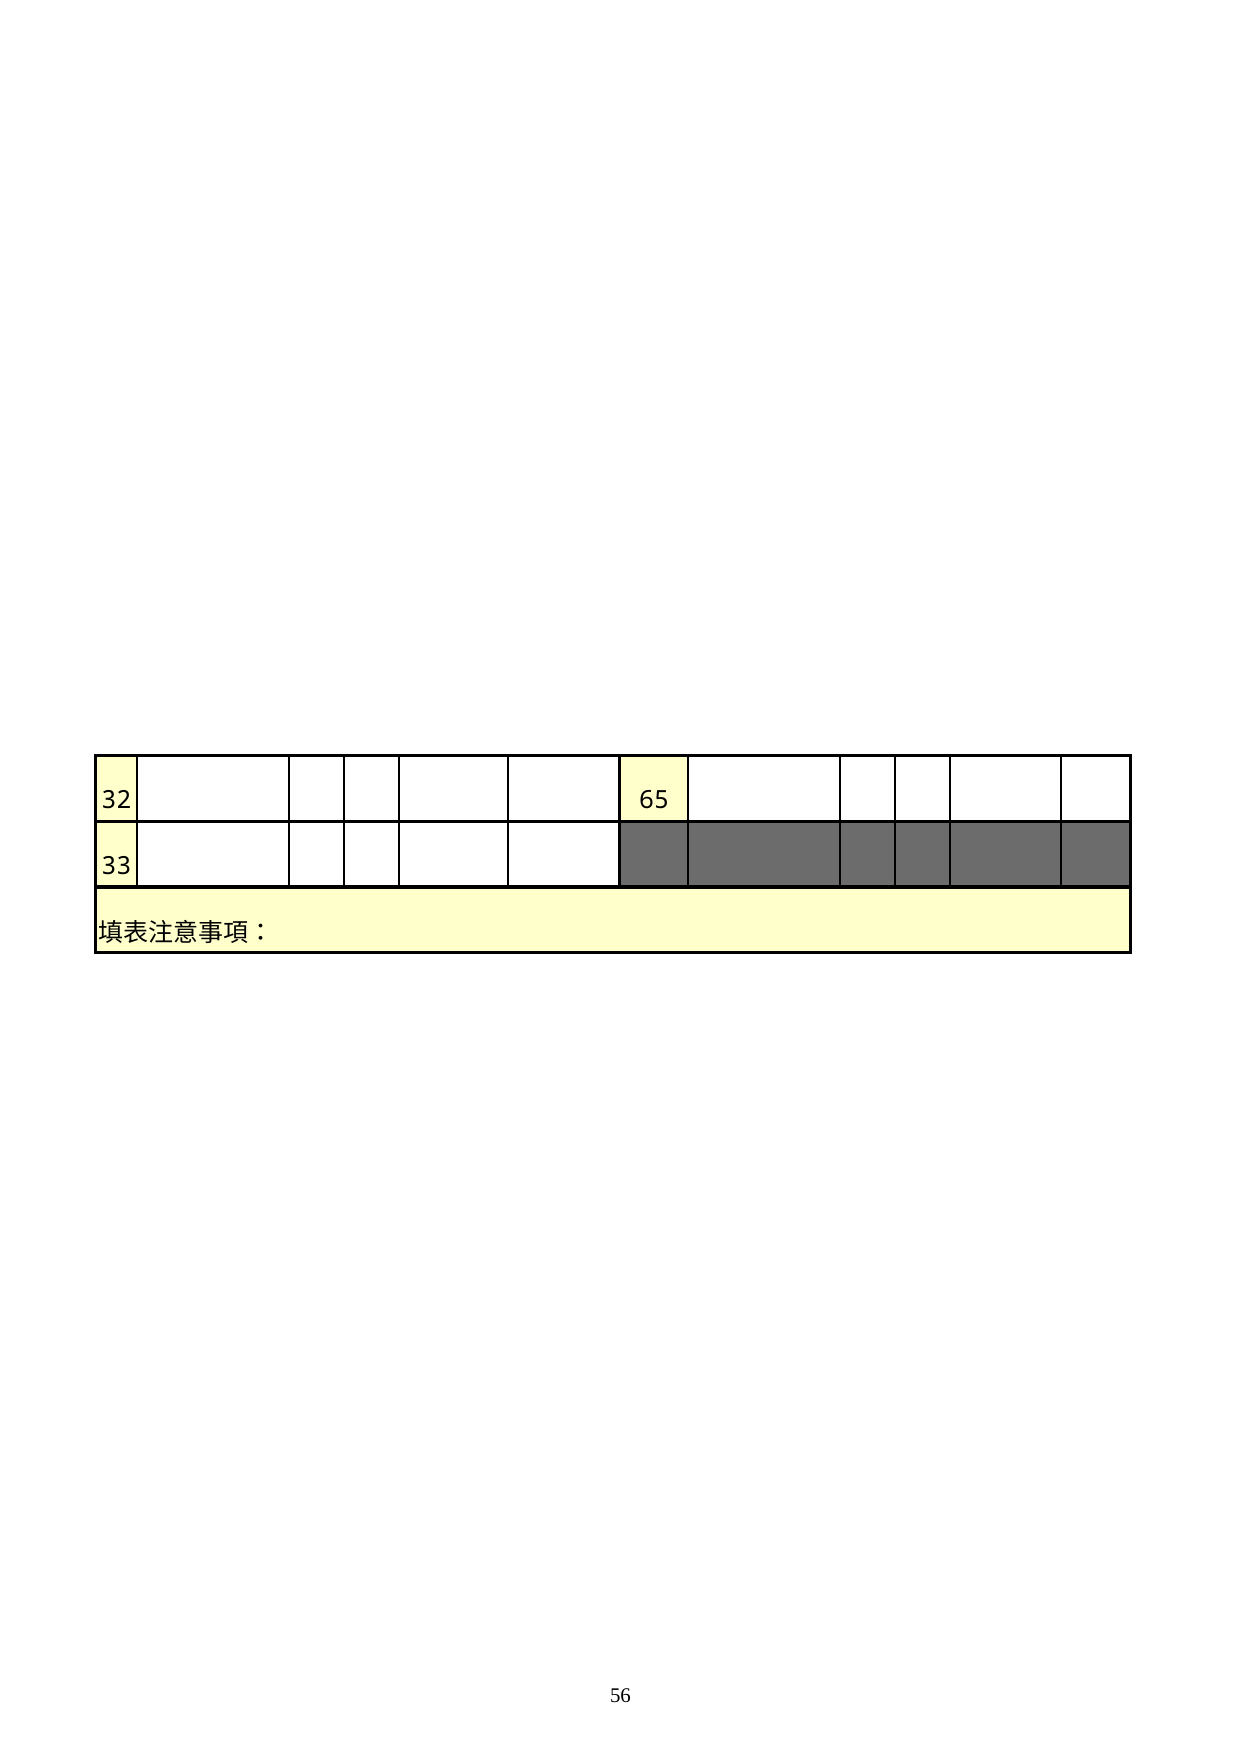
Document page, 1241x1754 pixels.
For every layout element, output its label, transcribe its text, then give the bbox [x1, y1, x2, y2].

table_cell [138, 823, 288, 885]
table_cell 32 [97, 757, 136, 820]
table_cell [345, 823, 398, 885]
table_cell [951, 757, 1060, 820]
table_cell [841, 823, 894, 885]
table_cell [509, 757, 618, 820]
table_cell [689, 757, 839, 820]
table_cell [400, 823, 507, 885]
table_cell [1062, 823, 1129, 885]
table_cell [841, 757, 894, 820]
table_cell [509, 823, 618, 885]
table_cell [689, 823, 839, 885]
table_cell [951, 823, 1060, 885]
table_cell [400, 757, 507, 820]
table_cell 33 [97, 823, 136, 885]
table_cell 65 [621, 757, 687, 820]
table_cell [345, 757, 398, 820]
table_cell [896, 823, 949, 885]
table_cell [621, 823, 687, 885]
table_cell [1062, 757, 1129, 820]
table_cell [290, 823, 343, 885]
table_cell [290, 757, 343, 820]
table_cell [138, 757, 288, 820]
table_cell 填表注意事項： [97, 889, 1129, 951]
table_cell [896, 757, 949, 820]
